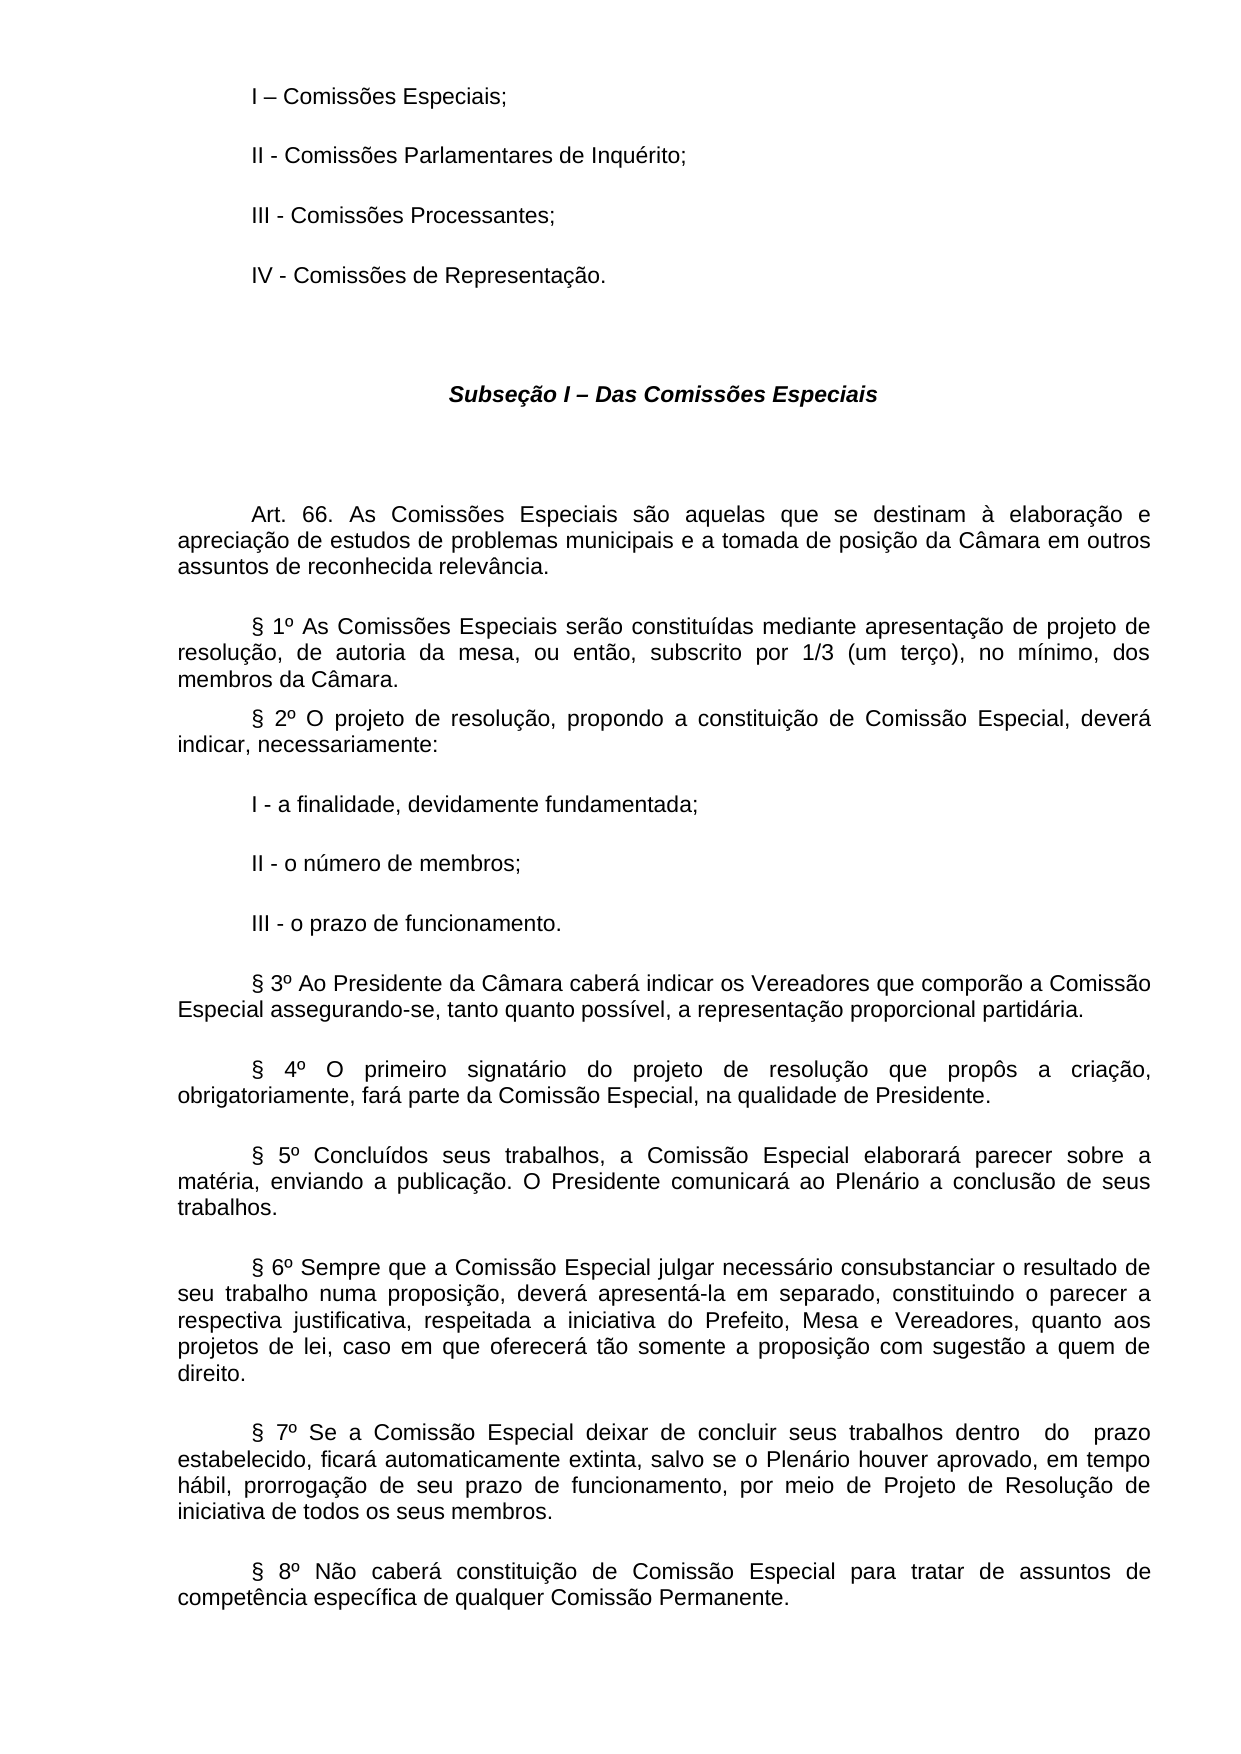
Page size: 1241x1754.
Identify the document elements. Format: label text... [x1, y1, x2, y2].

subtitle II - Comissões Parlamentares de Inquérito; [177, 142, 1152, 169]
subtitle III - o prazo de funcionamento. [177, 910, 1152, 936]
subtitle Art. 66. As Comissões Especiais são aquelas que se destinam à elaboração e apreciação de estudos de problemas municipais e a tomada de posição da Câmara em outros assuntos de reconhecida relevância. [177, 501, 1152, 579]
subtitle Subseção I – Das Comissões Especiais [177, 381, 1152, 407]
subtitle § 6º Sempre que a Comissão Especial julgar necessário consubstanciar o resultado de seu trabalho numa proposição, deverá apresentá-la em separado, constituindo o parecer a respectiva justificativa, respeitada a iniciativa do Prefeito, Mesa e Vereadores, quanto aos projetos de lei, caso em que oferecerá tão somente a proposição com sugestão a quem de direito. [177, 1254, 1152, 1386]
subtitle § 4º O primeiro signatário do projeto de resolução que propôs a criação, obrigatoriamente, fará parte da Comissão Especial, na qualidade de Presidente. [177, 1056, 1152, 1108]
subtitle § 7º Se a Comissão Especial deixar de concluir seus trabalhos dentro do prazo estabelecido, ficará automaticamente extinta, salvo se o Plenário houver aprovado, em tempo hábil, prorrogação de seu prazo de funcionamento, por meio de Projeto de Resolução de iniciativa de todos os seus membros. [177, 1419, 1152, 1524]
subtitle § 3º Ao Presidente da Câmara caberá indicar os Vereadores que comporão a Comissão Especial assegurando-se, tanto quanto possível, a representação proporcional partidária. [177, 969, 1152, 1022]
subtitle I - a finalidade, devidamente fundamentada; [177, 791, 1152, 817]
subtitle II - o número de membros; [177, 850, 1152, 877]
subtitle I – Comissões Especiais; [177, 83, 1152, 109]
subtitle § 1º As Comissões Especiais serão constituídas mediante apresentação de projeto de resolução, de autoria da mesa, ou então, subscrito por 1/3 (um terço), no mínimo, dos membros da Câmara. [177, 613, 1152, 692]
subtitle IV - Comissões de Representação. [177, 262, 1152, 288]
subtitle § 2º O projeto de resolução, propondo a constituição de Comissão Especial, deverá indicar, necessariamente: [177, 704, 1152, 757]
subtitle § 5º Concluídos seus trabalhos, a Comissão Especial elaborará parecer sobre a matéria, enviando a publicação. O Presidente comunicará ao Plenário a conclusão de seus trabalhos. [177, 1142, 1152, 1221]
subtitle § 8º Não caberá constituição de Comissão Especial para tratar de assuntos de competência específica de qualquer Comissão Permanente. [177, 1558, 1152, 1611]
subtitle III - Comissões Processantes; [177, 202, 1152, 228]
